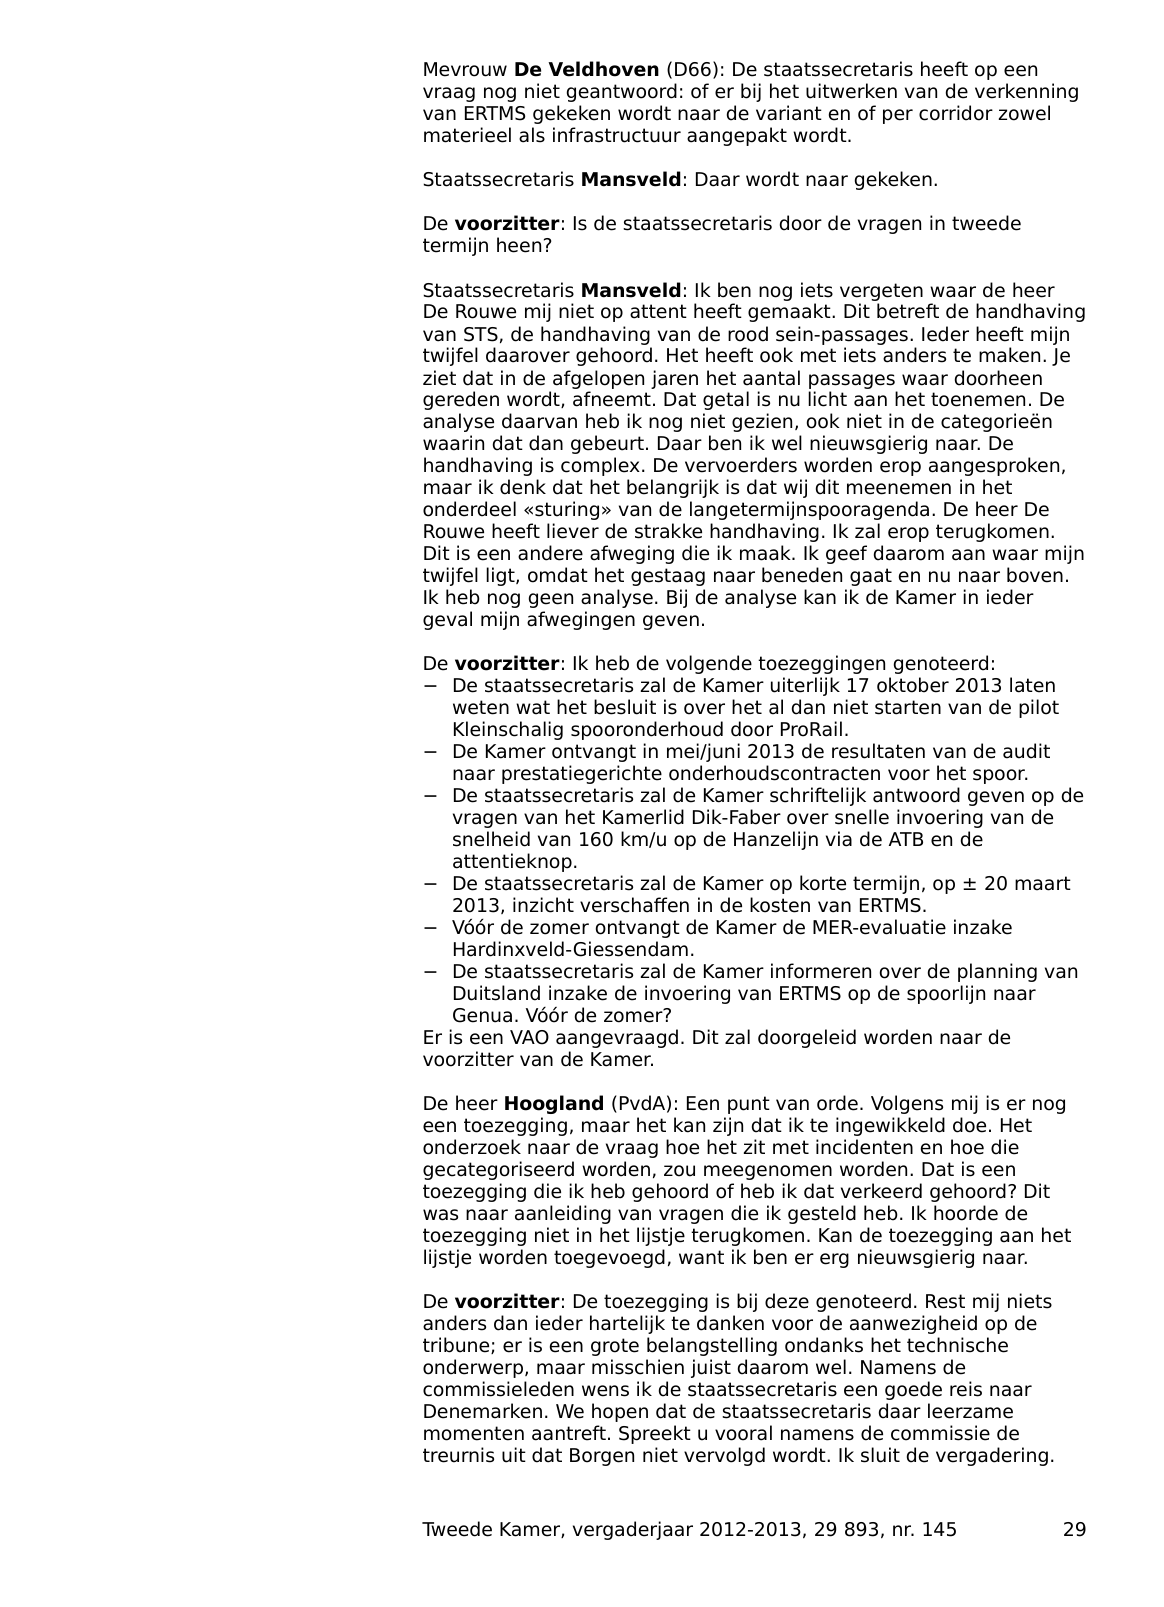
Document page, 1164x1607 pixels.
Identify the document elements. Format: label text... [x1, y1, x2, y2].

text − De staatssecretaris zal de Kamer uiterlijk 17 oktober 2013 laten weten wat het besluit is over het al dan niet starten van de pilot Kleinschalig spooronderhoud door ProRail. [422, 675, 1087, 741]
text − De staatssecretaris zal de Kamer op korte termijn, op ± 20 maart 2013, inzicht verschaffen in de kosten van ERTMS. [422, 873, 1087, 917]
text Mevrouw De Veldhoven (D66): De staatssecretaris heeft op een vraag nog niet geantwoord: of er bij het uitwerken van de verkenning van ERTMS gekeken wordt naar de variant en of per corridor zowel materieel als infrastructuur aangepakt wordt. [422, 59, 1087, 147]
text De heer Hoogland (PvdA): Een punt van orde. Volgens mij is er nog een toezegging, maar het kan zijn dat ik te ingewikkeld doe. Het onderzoek naar de vraag hoe het zit met incidenten en hoe die gecategoriseerd worden, zou meegenomen worden. Dat is een toezegging die ik heb gehoord of heb ik dat verkeerd gehoord? Dit was naar aanleiding van vragen die ik gesteld heb. Ik hoorde de toezegging niet in het lijstje terugkomen. Kan de toezegging aan het lijstje worden toegevoegd, want ik ben er erg nieuwsgierig naar. [422, 1093, 1087, 1269]
text − Vóór de zomer ontvangt de Kamer de MER-evaluatie inzake Hardinxveld-Giessendam. [422, 917, 1087, 961]
text De voorzitter: Ik heb de volgende toezeggingen genoteerd: [422, 653, 1087, 675]
text De voorzitter: De toezegging is bij deze genoteerd. Rest mij niets anders dan ieder hartelijk te danken voor de aanwezigheid op de tribune; er is een grote belangstelling ondanks het technische onderwerp, maar misschien juist daarom wel. Namens de commissieleden wens ik de staatssecretaris een goede reis naar Denemarken. We hopen dat de staatssecretaris daar leerzame momenten aantreft. Spreekt u vooral namens de commissie de treurnis uit dat Borgen niet vervolgd wordt. Ik sluit de vergadering. [422, 1291, 1087, 1467]
text De voorzitter: Is de staatssecretaris door de vragen in tweede termijn heen? [422, 213, 1087, 257]
text − De staatssecretaris zal de Kamer schriftelijk antwoord geven op de vragen van het Kamerlid Dik-Faber over snelle invoering van de snelheid van 160 km/u op de Hanzelijn via de ATB en de attentieknop. [422, 785, 1087, 873]
text Er is een VAO aangevraagd. Dit zal doorgeleid worden naar de voorzitter van de Kamer. [422, 1027, 1087, 1071]
text − De Kamer ontvangt in mei/juni 2013 de resultaten van de audit naar prestatiegerichte onderhoudscontracten voor het spoor. [422, 741, 1087, 785]
text Staatssecretaris Mansveld: Daar wordt naar gekeken. [422, 169, 1087, 191]
text − De staatssecretaris zal de Kamer informeren over de planning van Duitsland inzake de invoering van ERTMS op de spoorlijn naar Genua. Vóór de zomer? [422, 961, 1087, 1027]
text Staatssecretaris Mansveld: Ik ben nog iets vergeten waar de heer De Rouwe mij niet op attent heeft gemaakt. Dit betreft de handhaving van STS, de handhaving van de rood sein-passages. Ieder heeft mijn twijfel daarover gehoord. Het heeft ook met iets anders te maken. Je ziet dat in de afgelopen jaren het aantal passages waar doorheen gereden wordt, afneemt. Dat getal is nu licht aan het toenemen. De analyse daarvan heb ik nog niet gezien, ook niet in de categorieën waarin dat dan gebeurt. Daar ben ik wel nieuwsgierig naar. De handhaving is complex. De vervoerders worden erop aangesproken, maar ik denk dat het belangrijk is dat wij dit meenemen in het onderdeel «sturing» van de langetermijnspooragenda. De heer De Rouwe heeft liever de strakke handhaving. Ik zal erop terugkomen. Dit is een andere afweging die ik maak. Ik geef daarom aan waar mijn twijfel ligt, omdat het gestaag naar beneden gaat en nu naar boven. Ik heb nog geen analyse. Bij de analyse kan ik de Kamer in ieder geval mijn afwegingen geven. [422, 279, 1087, 631]
